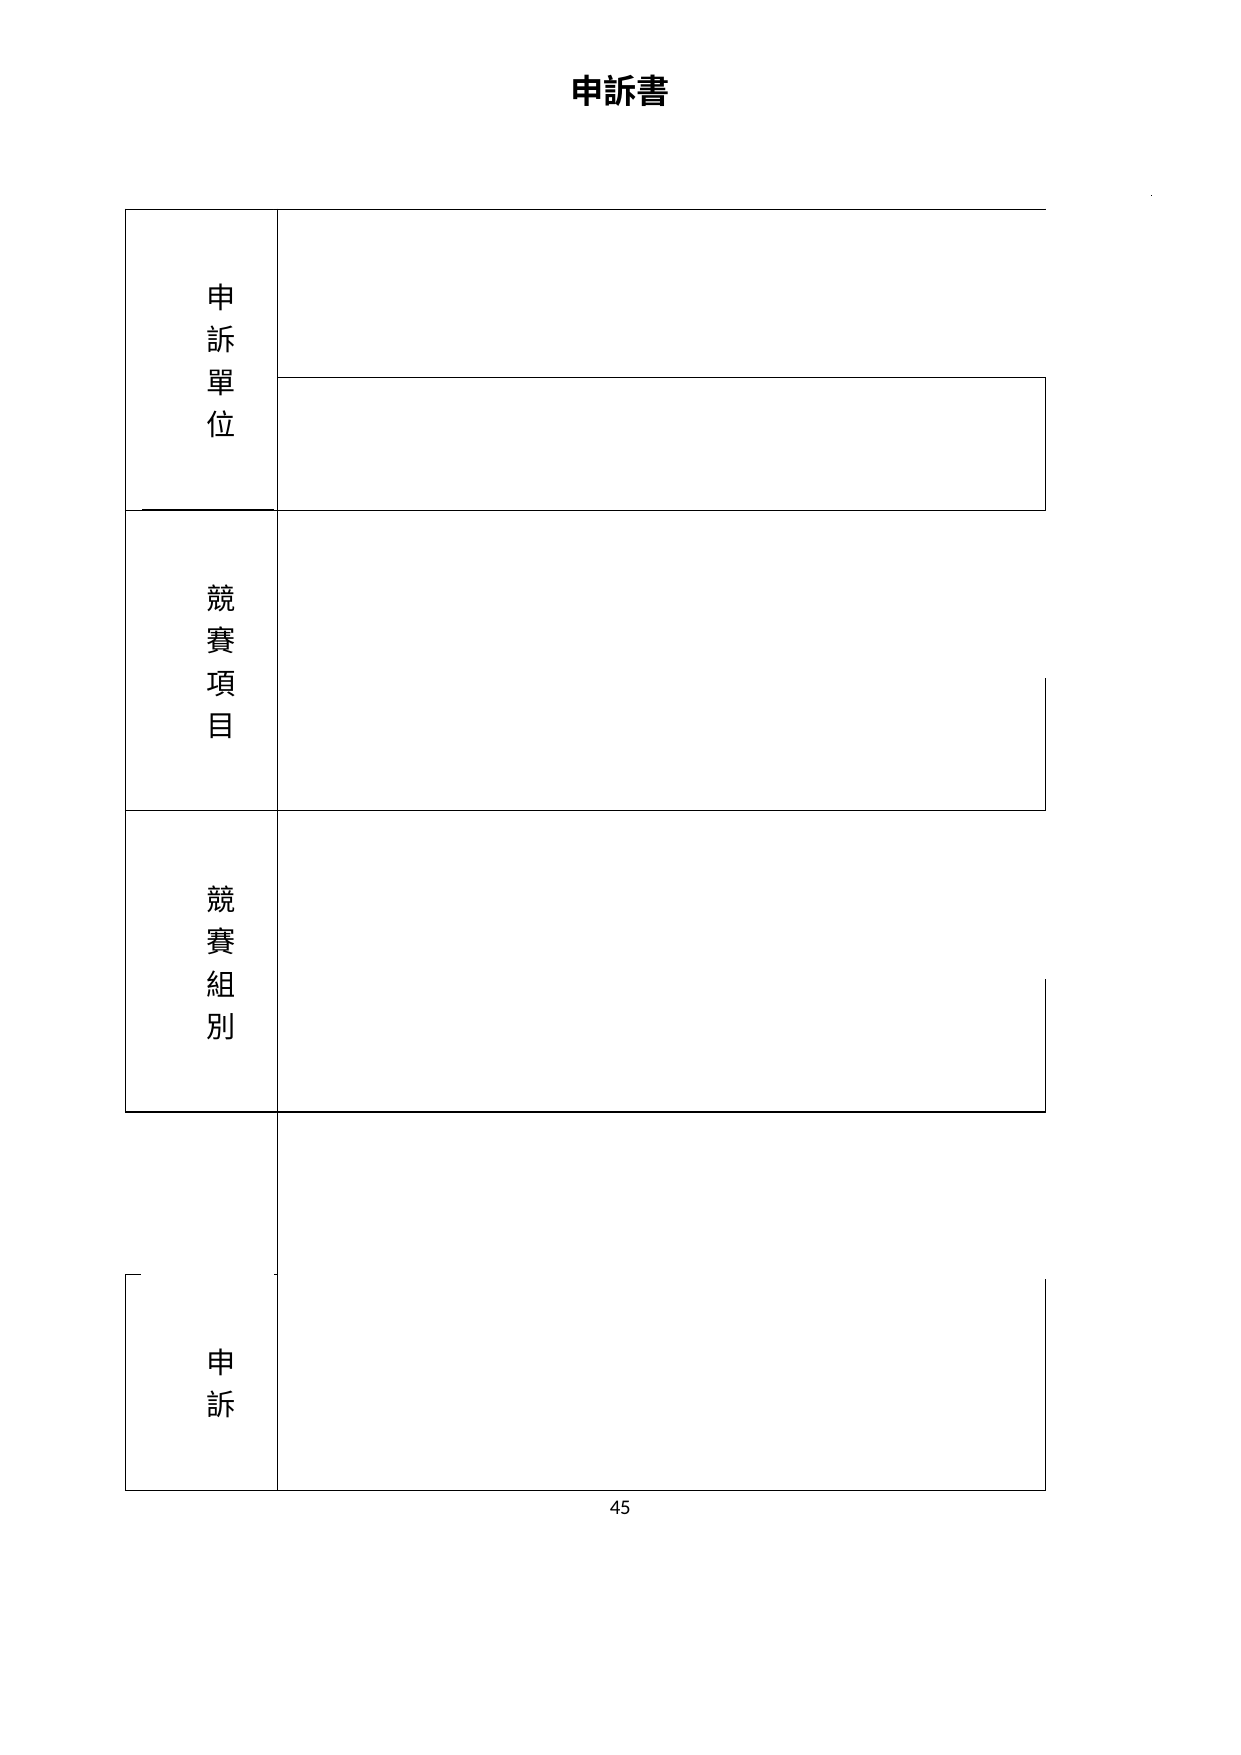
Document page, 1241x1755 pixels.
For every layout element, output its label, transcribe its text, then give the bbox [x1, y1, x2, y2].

table_cell [279, 813, 1045, 978]
table_cell [126, 511, 141, 810]
table_cell [126, 1275, 141, 1490]
text 申訴書 [90, 1, 1151, 113]
table_cell [278, 678, 1045, 810]
table_cell 競賽組別 [142, 813, 273, 1110]
table_cell 競賽項目 [142, 512, 273, 809]
table_cell 申訴 [142, 1275, 273, 1489]
table_header [278, 378, 1045, 509]
table_cell [126, 1114, 276, 1273]
table_cell [278, 1280, 1045, 1490]
table_cell [126, 811, 141, 1111]
table_cell [278, 979, 1045, 1111]
table_cell [279, 1114, 1045, 1279]
table_header 申訴單位 [142, 211, 273, 508]
table_header [279, 211, 1045, 376]
table_cell [279, 512, 1045, 677]
table_header [126, 210, 141, 509]
